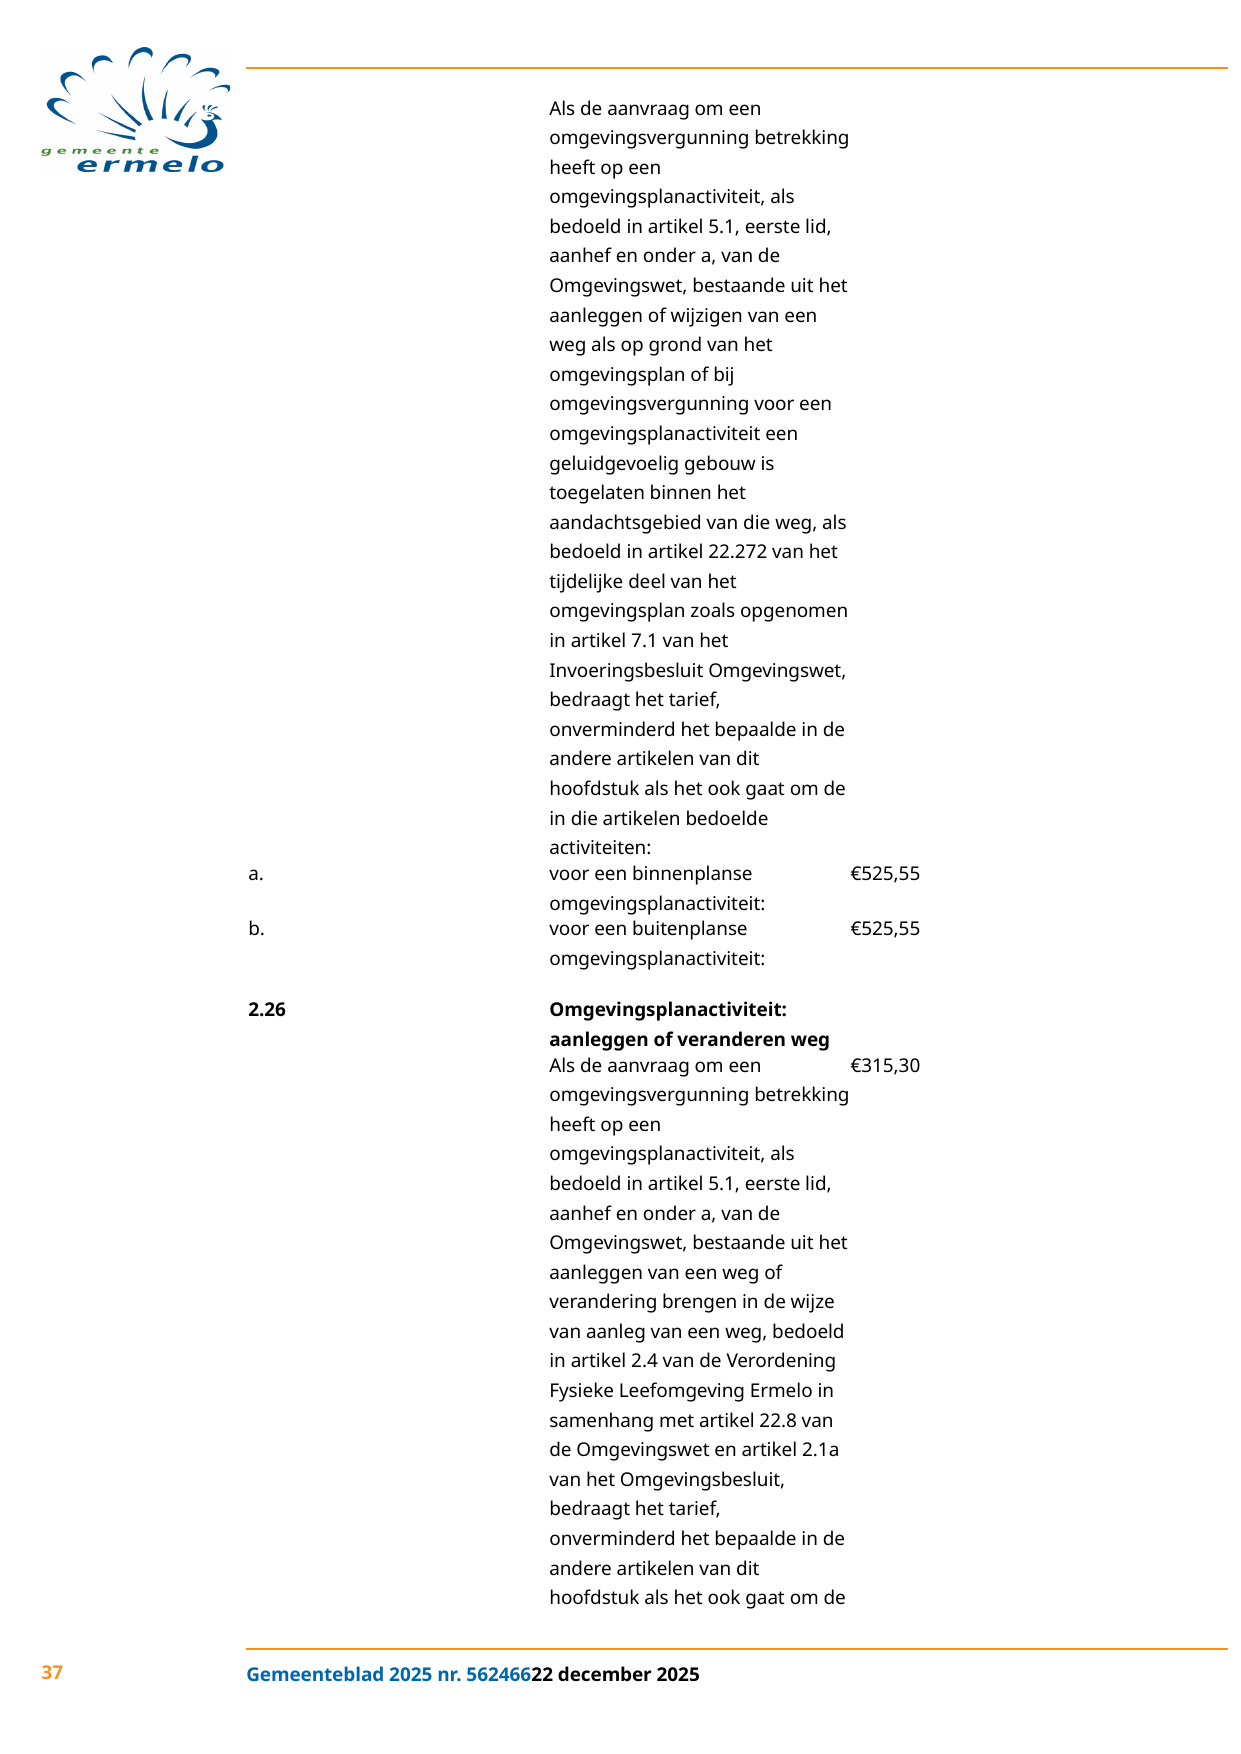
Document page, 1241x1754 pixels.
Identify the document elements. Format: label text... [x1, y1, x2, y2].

table_cell €315,30 [850, 1052, 1152, 1610]
table_cell Als de aanvraag om een omgevingsvergunning betrekking heeft op een omgevingsplanactiviteit, als bedoeld in artikel 5.1, eerste lid, aanhef en onder a, van de Omgevingswet, bestaande uit het aanleggen of wijzigen van een weg als op grond van het omgevingsplan of bij omgevingsvergunning voor een omgevingsplanactiviteit een geluidgevoelig gebouw is toegelaten binnen het aandachtsgebied van die weg, als bedoeld in artikel 22.272 van het tijdelijke deel van het omgevingsplan zoals opgenomen in artikel 7.1 van het Invoeringsbesluit Omgevingswet, bedraagt het tarief, onverminderd het bepaalde in de andere artikelen van dit hoofdstuk als het ook gaat om de in die artikelen bedoelde activiteiten: [549, 95, 850, 860]
table_cell Als de aanvraag om een omgevingsvergunning betrekking heeft op een omgevingsplanactiviteit, als bedoeld in artikel 5.1, eerste lid, aanhef en onder a, van de Omgevingswet, bestaande uit het aanleggen van een weg of verandering brengen in de wijze van aanleg van een weg, bedoeld in artikel 2.4 van de Verordening Fysieke Leefomgeving Ermelo in samenhang met artikel 22.8 van de Omgevingswet en artikel 2.1a van het Omgevingsbesluit, bedraagt het tarief, onverminderd het bepaalde in de andere artikelen van dit hoofdstuk als het ook gaat om de [549, 1052, 850, 1610]
table_cell voor een buitenplanse omgevingsplanactiviteit: [549, 915, 850, 971]
table_cell [248, 95, 549, 860]
table_cell Omgevingsplanactiviteit: aanleggen of veranderen weg [549, 996, 850, 1052]
table_cell b. [248, 915, 549, 971]
table_cell €525,55 [850, 915, 1152, 971]
picture [41, 47, 231, 172]
table_cell voor een binnenplanse omgevingsplanactiviteit: [549, 860, 850, 915]
table_cell a. [248, 860, 549, 915]
table_cell €525,55 [850, 860, 1152, 915]
table_cell 2.26 [248, 996, 549, 1052]
table_cell [850, 971, 1152, 996]
table_cell [248, 1052, 549, 1610]
table_cell [549, 971, 850, 996]
table_cell [850, 996, 1152, 1052]
table_cell [248, 971, 549, 996]
table_cell [850, 95, 1152, 860]
